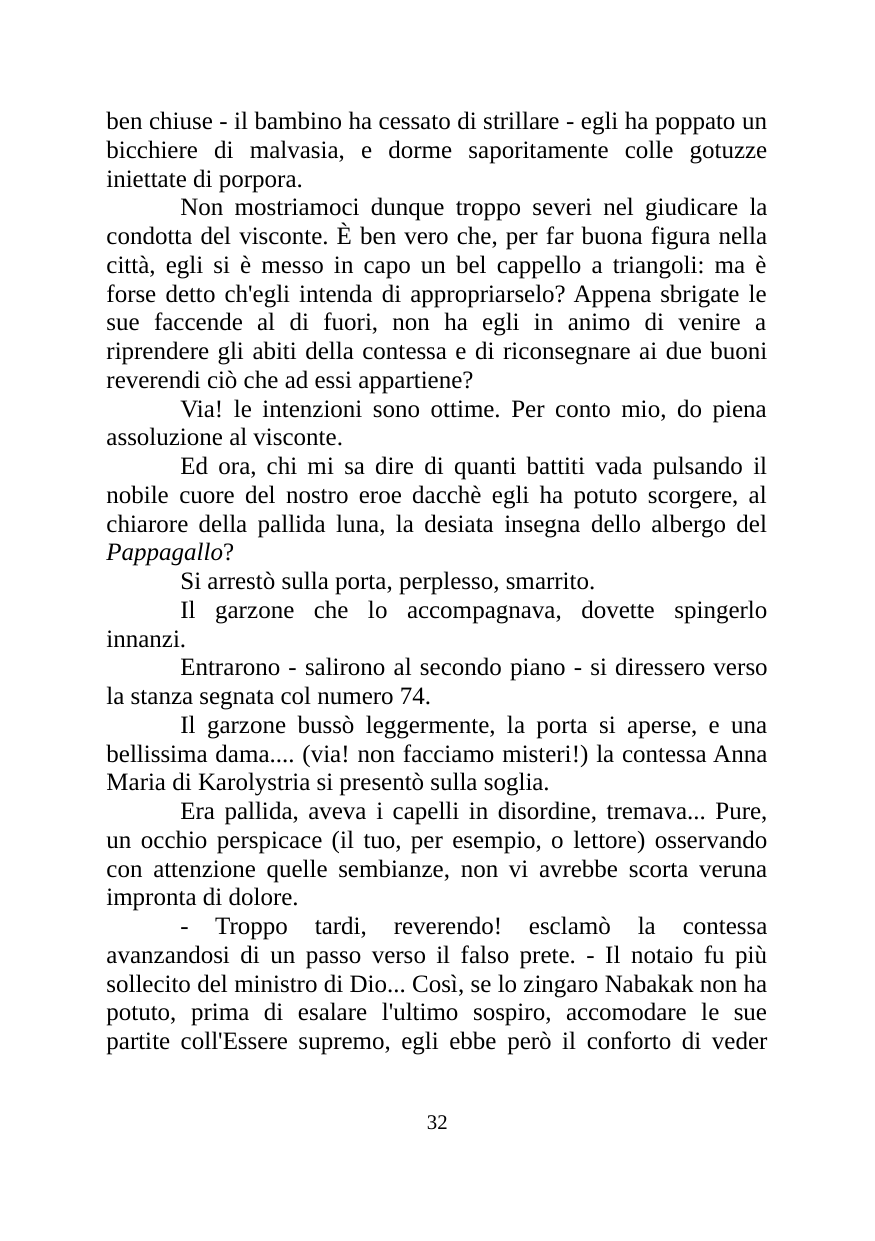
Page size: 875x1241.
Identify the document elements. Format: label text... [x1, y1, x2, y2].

text Era pallida, aveva i capelli in disordine, tremava... Pure, un occhio perspicace (il tuo, per esempio, o lettore) osservando con attenzione quelle sembianze, non vi avrebbe scorta veruna impronta di dolore. [106, 796, 768, 911]
text Ed ora, chi mi sa dire di quanti battiti vada pulsando il nobile cuore del nostro eroe dacchè egli ha potuto scorgere, al chiarore della pallida luna, la desiata insegna dello albergo del Pappagallo? [106, 451, 768, 566]
text Si arrestò sulla porta, perplesso, smarrito. [106, 566, 768, 595]
text Non mostriamoci dunque troppo severi nel giudicare la condotta del visconte. È ben vero che, per far buona figura nella città, egli si è messo in capo un bel cappello a triangoli: ma è forse detto ch'egli intenda di appropriarselo? Appena sbrigate le sue faccende al di fuori, non ha egli in animo di venire a riprendere gli abiti della contessa e di riconsegnare ai due buoni reverendi ciò che ad essi appartiene? [106, 192, 768, 394]
text - Troppo tardi, reverendo! esclamò la contessa avanzandosi di un passo verso il falso prete. - Il notaio fu più sollecito del ministro di Dio... Così, se lo zingaro Nabakak non ha potuto, prima di esalare l'ultimo sospiro, accomodare le sue partite coll'Essere supremo, egli ebbe però il conforto di veder [106, 911, 768, 1055]
text Il garzone che lo accompagnava, dovette spingerlo innanzi. [106, 595, 768, 652]
text ben chiuse - il bambino ha cessato di strillare - egli ha poppato un bicchiere di malvasia, e dorme saporitamente colle gotuzze iniettate di porpora. [106, 106, 768, 192]
text Via! le intenzioni sono ottime. Per conto mio, do piena assoluzione al visconte. [106, 394, 768, 451]
text Entrarono - salirono al secondo piano - si diressero verso la stanza segnata col numero 74. [106, 652, 768, 710]
text Il garzone bussò leggermente, la porta si aperse, e una bellissima dama.... (via! non facciamo misteri!) la contessa Anna Maria di Karolystria si presentò sulla soglia. [106, 710, 768, 796]
